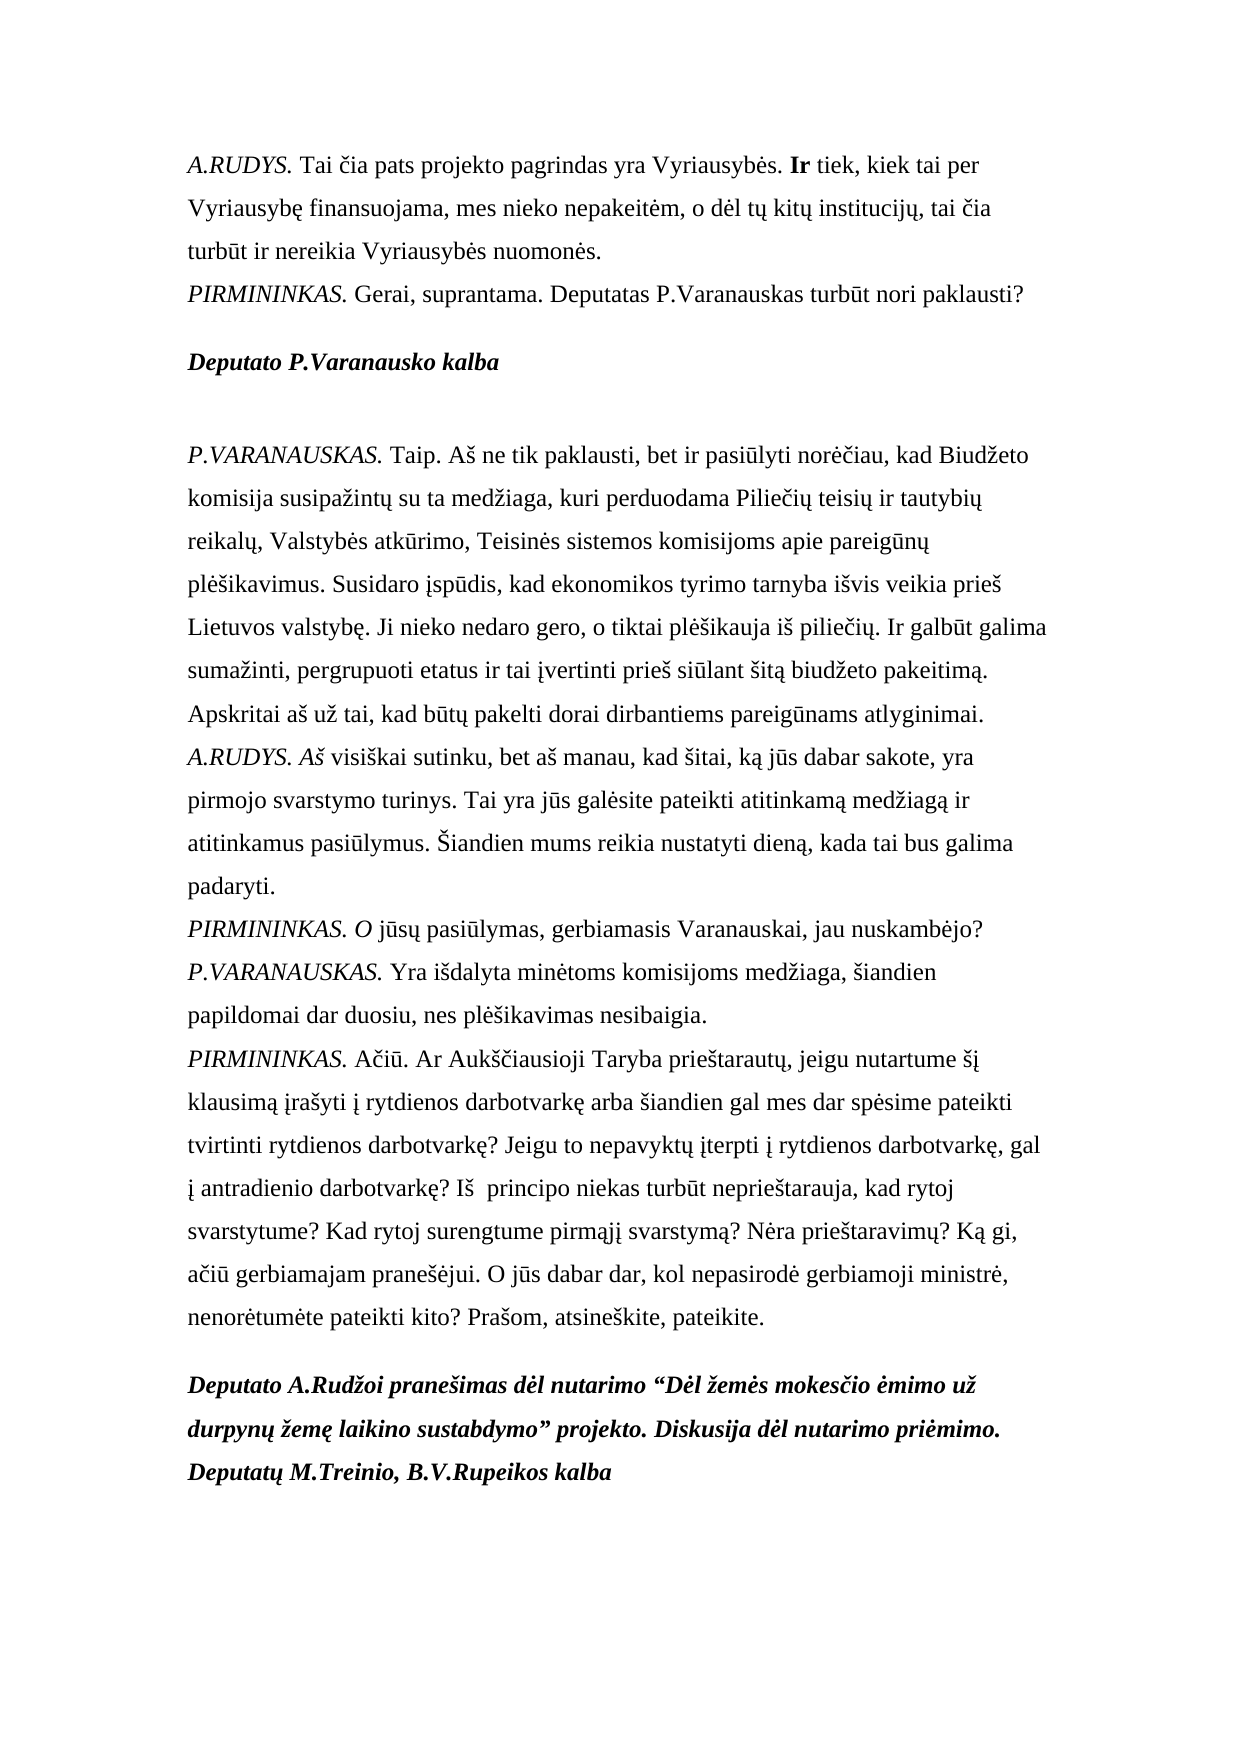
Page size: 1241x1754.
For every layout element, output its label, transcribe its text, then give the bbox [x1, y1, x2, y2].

text P.VARANAUSKAS. Taip. Aš ne tik paklausti, bet ir pasiūlyti norėčiau, kad Biudžeto komisija susipažintų su ta medžiaga, kuri perduodama Piliečių teisių ir tautybių reikalų, Valstybės atkūrimo, Teisinės sistemos komisijoms apie pareigūnų plėšikavimus. Susidaro įspūdis, kad ekonomikos tyrimo tarnyba išvis veikia prieš Lietuvos valstybę. Ji nieko nedaro gero, o tiktai plėšikauja iš piliečių. Ir galbūt galima sumažinti, pergrupuoti etatus ir tai įvertinti prieš siūlant šitą biudžeto pakeitimą. Apskritai aš už tai, kad būtų pakelti dorai dirbantiems pareigūnams atlyginimai. [187, 440, 1053, 727]
text A.RUDYS. Aš visiškai sutinku, bet aš manau, kad šitai, ką jūs dabar sakote, yra pirmojo svarstymo turinys. Tai yra jūs galėsite pateikti atitinkamą medžiagą ir atitinkamus pasiūlymus. Šiandien mums reikia nustatyti dieną, kada tai bus galima padaryti. [187, 742, 1053, 900]
subtitle Deputato P.Varanausko kalba [187, 347, 1053, 376]
text PIRMININKAS. O jūsų pasiūlymas, gerbiamasis Varanauskai, jau nuskambėjo? [187, 914, 1053, 943]
text PIRMININKAS. Gerai, suprantama. Deputatas P.Varanauskas turbūt nori paklausti? [187, 279, 1053, 308]
text A.RUDYS. Tai čia pats projekto pagrindas yra Vyriausybės. Ir tiek, kiek tai per Vyriausybę finansuojama, mes nieko nepakeitėm, o dėl tų kitų institucijų, tai čia turbūt ir nereikia Vyriausybės nuomonės. [187, 150, 1053, 265]
subtitle Deputato A.Rudžoi pranešimas dėl nutarimo “Dėl žemės mokesčio ėmimo už durpynų žemę laikino sustabdymo” projekto. Diskusija dėl nutarimo priėmimo. Deputatų M.Treinio, B.V.Rupeikos kalba [187, 1371, 1053, 1486]
text P.VARANAUSKAS. Yra išdalyta minėtoms komisijoms medžiaga, šiandien papildomai dar duosiu, nes plėšikavimas nesibaigia. [187, 957, 1053, 1029]
text PIRMININKAS. Ačiū. Ar Aukščiausioji Taryba prieštarautų, jeigu nutartume šį klausimą įrašyti į rytdienos darbotvarkę arba šiandien gal mes dar spėsime pateikti tvirtinti rytdienos darbotvarkę? Jeigu to nepavyktų įterpti į rytdienos darbotvarkę, gal į antradienio darbotvarkę? Iš principo niekas turbūt neprieštarauja, kad rytoj svarstytume? Kad rytoj surengtume pirmąjį svarstymą? Nėra prieštaravimų? Ką gi, ačiū gerbiamajam pranešėjui. O jūs dabar dar, kol nepasirodė gerbiamoji ministrė, nenorėtumėte pateikti kito? Prašom, atsineškite, pateikite. [187, 1044, 1053, 1331]
